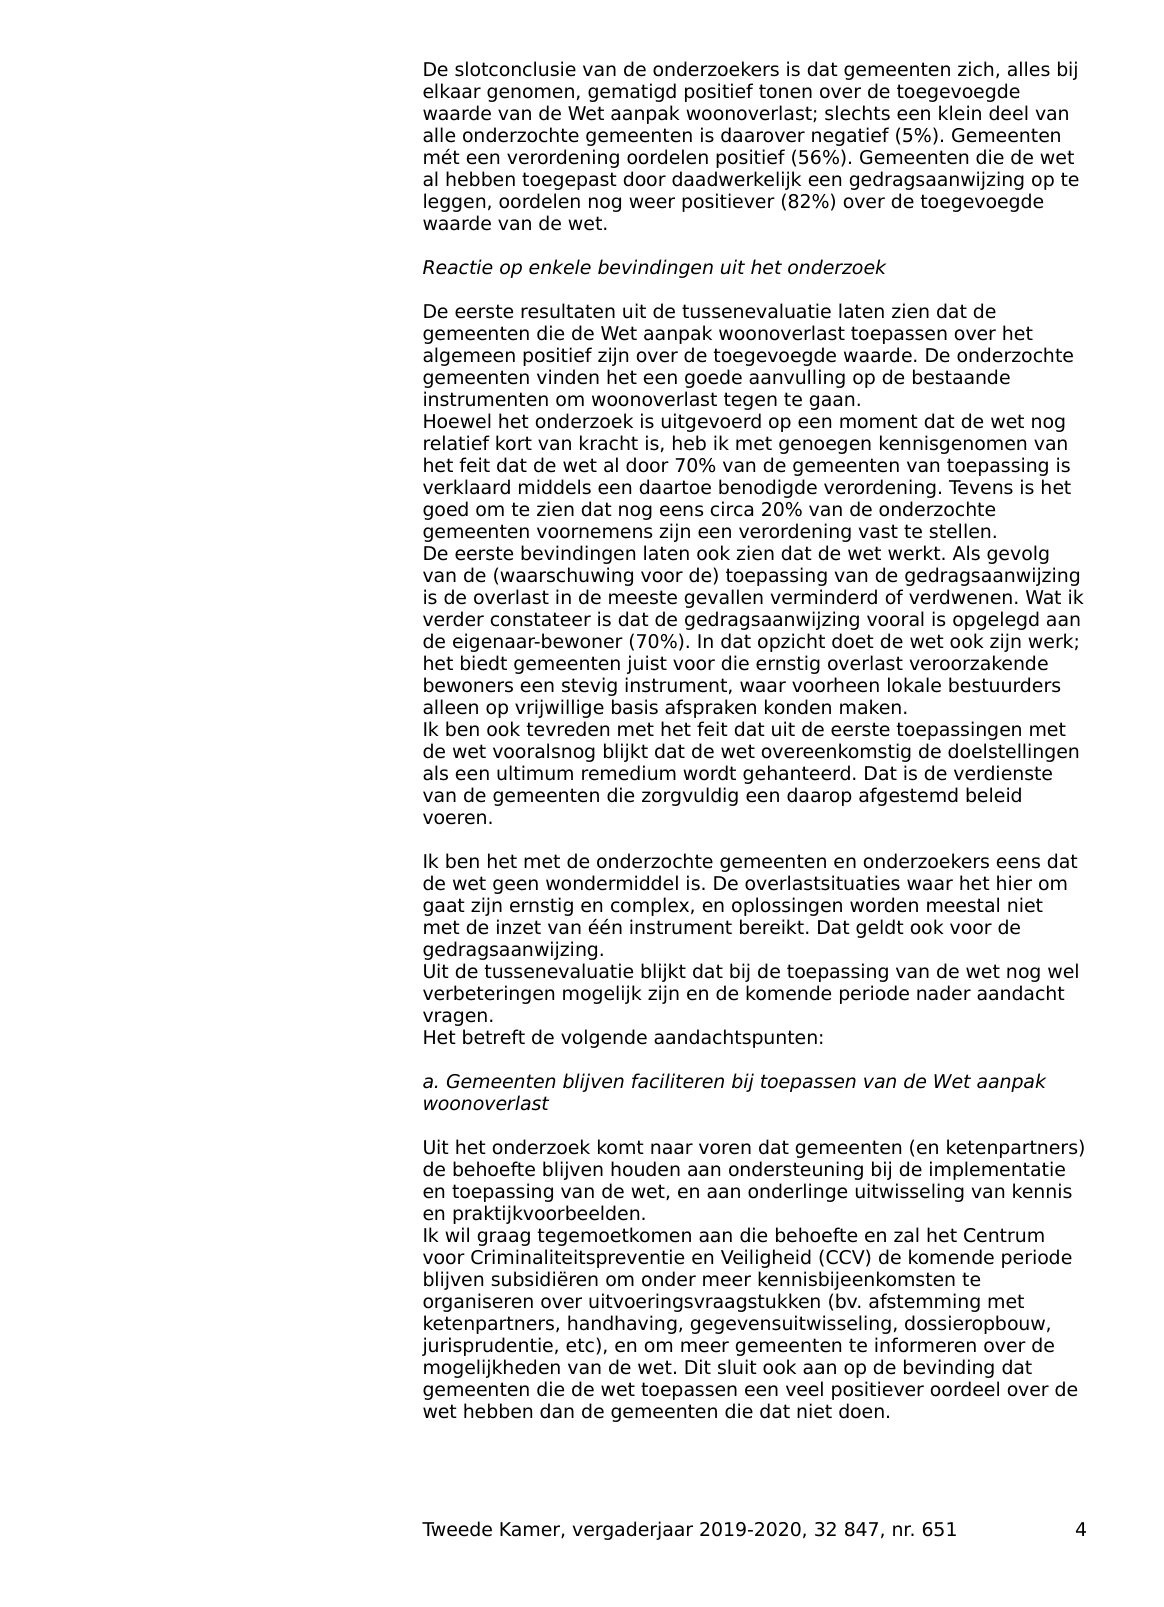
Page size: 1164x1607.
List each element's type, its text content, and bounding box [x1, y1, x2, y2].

text Uit de tussenevaluatie blijkt dat bij de toepassing van de wet nog wel verbeteringen mogelijk zijn en de komende periode nader aandacht vragen. [422, 961, 1087, 1027]
text Hoewel het onderzoek is uitgevoerd op een moment dat de wet nog relatief kort van kracht is, heb ik met genoegen kennisgenomen van het feit dat de wet al door 70% van de gemeenten van toepassing is verklaard middels een daartoe benodigde verordening. Tevens is het goed om te zien dat nog eens circa 20% van de onderzochte gemeenten voornemens zijn een verordening vast te stellen. [422, 411, 1087, 543]
text De slotconclusie van de onderzoekers is dat gemeenten zich, alles bij elkaar genomen, gematigd positief tonen over de toegevoegde waarde van de Wet aanpak woonoverlast; slechts een klein deel van alle onderzochte gemeenten is daarover negatief (5%). Gemeenten mét een verordening oordelen positief (56%). Gemeenten die de wet al hebben toegepast door daadwerkelijk een gedragsaanwijzing op te leggen, oordelen nog weer positiever (82%) over de toegevoegde waarde van de wet. [422, 59, 1087, 235]
text Het betreft de volgende aandachtspunten: [422, 1027, 1087, 1049]
text Ik wil graag tegemoetkomen aan die behoefte en zal het Centrum voor Criminaliteitspreventie en Veiligheid (CCV) de komende periode blijven subsidiëren om onder meer kennisbijeenkomsten te organiseren over uitvoeringsvraagstukken (bv. afstemming met ketenpartners, handhaving, gegevensuitwisseling, dossieropbouw, jurisprudentie, etc), en om meer gemeenten te informeren over de mogelijkheden van de wet. Dit sluit ook aan op de bevinding dat gemeenten die de wet toepassen een veel positiever oordeel over de wet hebben dan de gemeenten die dat niet doen. [422, 1225, 1087, 1423]
subtitle Reactie op enkele bevindingen uit het onderzoek [422, 257, 1087, 279]
text Ik ben ook tevreden met het feit dat uit de eerste toepassingen met de wet vooralsnog blijkt dat de wet overeenkomstig de doelstellingen als een ultimum remedium wordt gehanteerd. Dat is de verdienste van de gemeenten die zorgvuldig een daarop afgestemd beleid voeren. [422, 719, 1087, 829]
text De eerste bevindingen laten ook zien dat de wet werkt. Als gevolg van de (waarschuwing voor de) toepassing van de gedragsaanwijzing is de overlast in de meeste gevallen verminderd of verdwenen. Wat ik verder constateer is dat de gedragsaanwijzing vooral is opgelegd aan de eigenaar-bewoner (70%). In dat opzicht doet de wet ook zijn werk; het biedt gemeenten juist voor die ernstig overlast veroorzakende bewoners een stevig instrument, waar voorheen lokale bestuurders alleen op vrijwillige basis afspraken konden maken. [422, 543, 1087, 719]
subtitle a. Gemeenten blijven faciliteren bij toepassen van de Wet aanpak woonoverlast [422, 1071, 1087, 1115]
text De eerste resultaten uit de tussenevaluatie laten zien dat de gemeenten die de Wet aanpak woonoverlast toepassen over het algemeen positief zijn over de toegevoegde waarde. De onderzochte gemeenten vinden het een goede aanvulling op de bestaande instrumenten om woonoverlast tegen te gaan. [422, 301, 1087, 411]
text Uit het onderzoek komt naar voren dat gemeenten (en ketenpartners) de behoefte blijven houden aan ondersteuning bij de implementatie en toepassing van de wet, en aan onderlinge uitwisseling van kennis en praktijkvoorbeelden. [422, 1137, 1087, 1225]
text Ik ben het met de onderzochte gemeenten en onderzoekers eens dat de wet geen wondermiddel is. De overlastsituaties waar het hier om gaat zijn ernstig en complex, en oplossingen worden meestal niet met de inzet van één instrument bereikt. Dat geldt ook voor de gedragsaanwijzing. [422, 851, 1087, 961]
